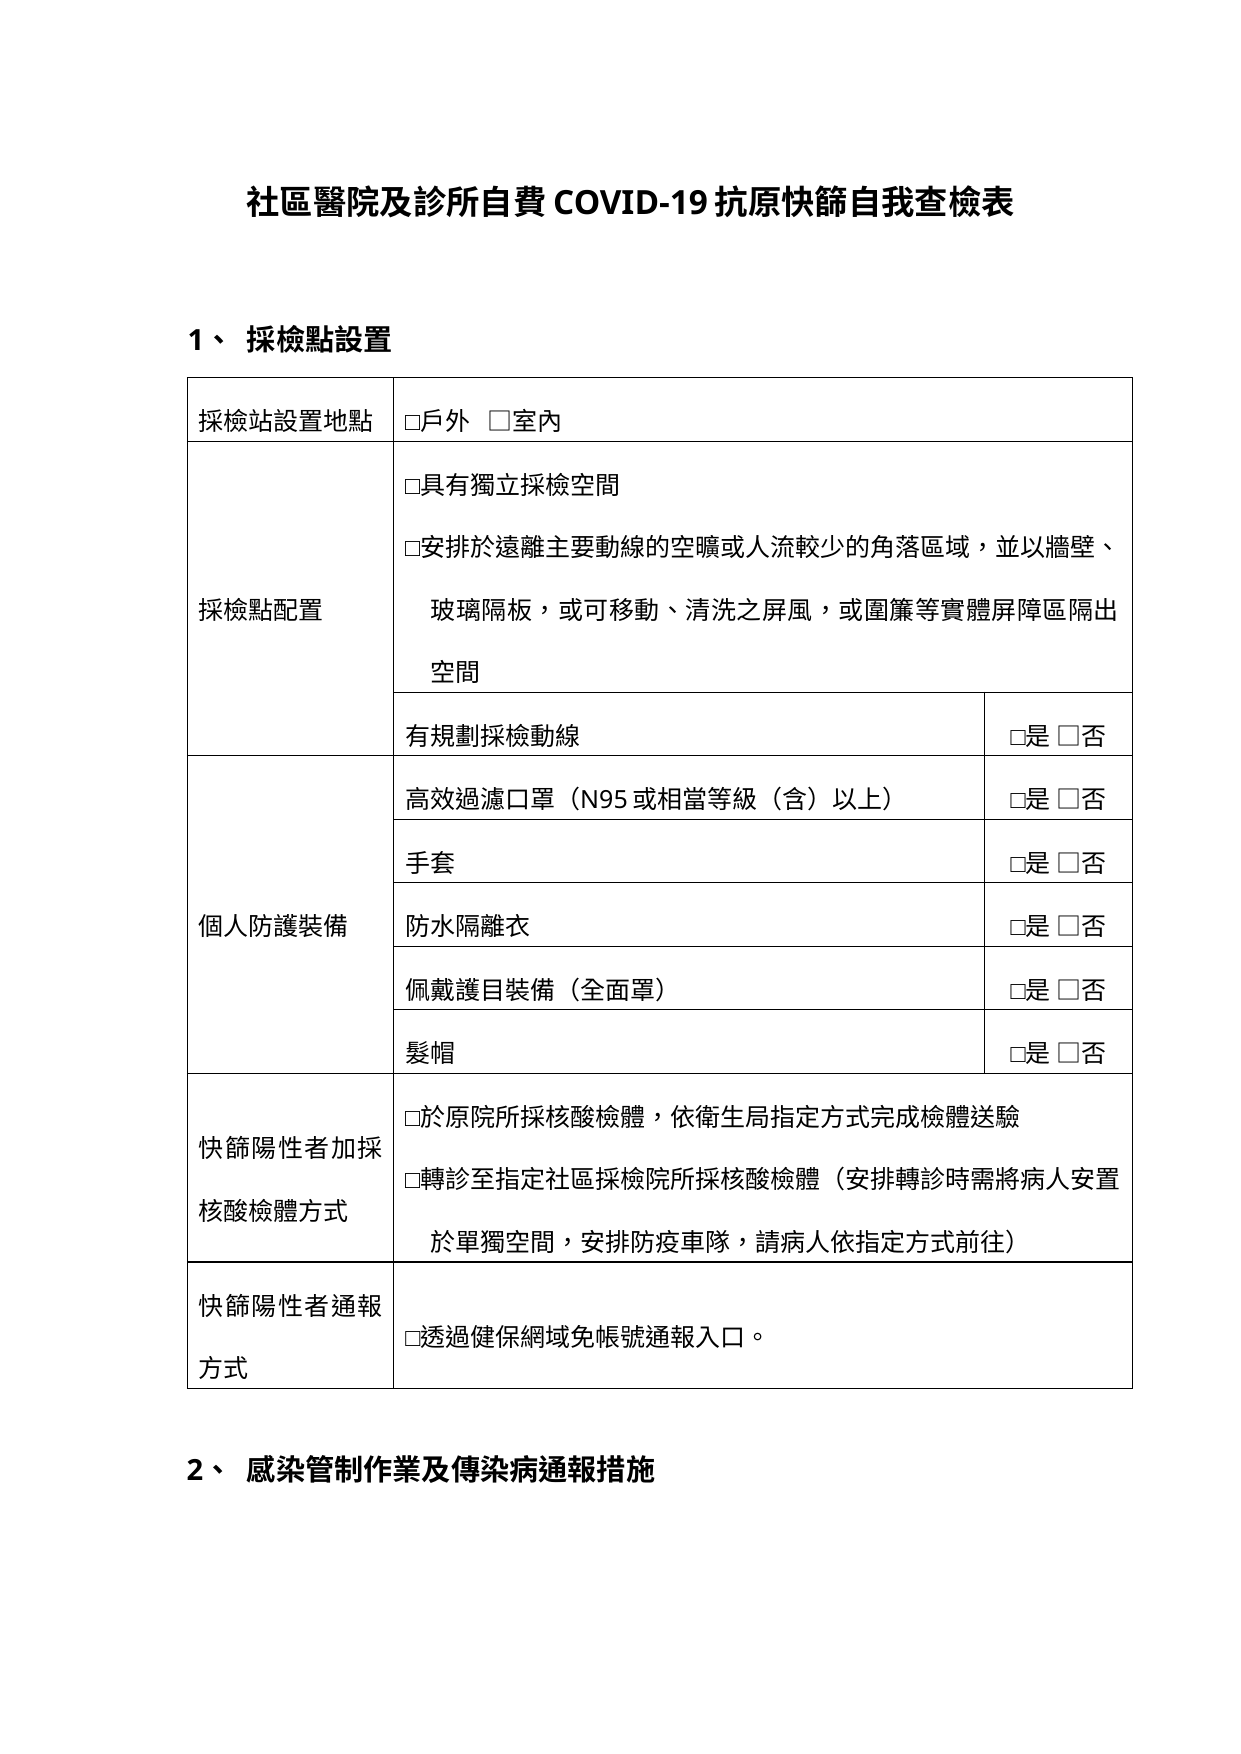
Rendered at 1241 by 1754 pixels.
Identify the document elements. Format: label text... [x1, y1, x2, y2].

table_cell 個人防護裝備 [188, 756, 393, 1073]
table_cell 髮帽 [394, 1010, 984, 1073]
table_cell 採檢點配置 [188, 442, 393, 755]
table_cell □是 □否 [985, 947, 1132, 1009]
table_cell 快篩陽性者通報方式 [188, 1263, 393, 1387]
table_cell □透過健保網域免帳號通報入口。 [394, 1263, 1132, 1387]
table_cell □是 □否 [985, 1010, 1132, 1073]
table_cell 有規劃採檢動線 [394, 693, 984, 755]
table_cell □於原院所採核酸檢體，依衛生局指定方式完成檢體送驗 □轉診至指定社區採檢院所採核酸檢體（安排轉診時需將病人安置於單獨空間，安排防疫車隊，請病人依指定方式前往） [394, 1074, 1132, 1261]
table_cell □是 □否 [985, 693, 1132, 755]
table_cell 佩戴護目裝備（全面罩） [394, 947, 984, 1009]
text 社區醫院及診所自費COVID-19抗原快篩自我查檢表 [187, 158, 1073, 221]
table_header □戶外 □室內 [394, 378, 1132, 441]
table_cell 高效過濾口罩（N95或相當等級（含）以上） [394, 756, 984, 819]
table_cell 防水隔離衣 [394, 883, 984, 946]
table_cell 手套 [394, 820, 984, 882]
table_header 採檢站設置地點 [188, 378, 393, 441]
table_cell □是 □否 [985, 820, 1132, 882]
list 感染管制作業及傳染病通報措施 [186, 1426, 1053, 1488]
list 採檢點設置 [187, 296, 1053, 358]
table_cell □是 □否 [985, 883, 1132, 946]
table_cell □是 □否 [985, 756, 1132, 819]
table_cell □具有獨立採檢空間 □安排於遠離主要動線的空曠或人流較少的角落區域，並以牆壁、玻璃隔板，或可移動、清洗之屏風，或圍簾等實體屏障區隔出空間 [394, 442, 1132, 692]
table_cell 快篩陽性者加採核酸檢體方式 [188, 1074, 393, 1261]
